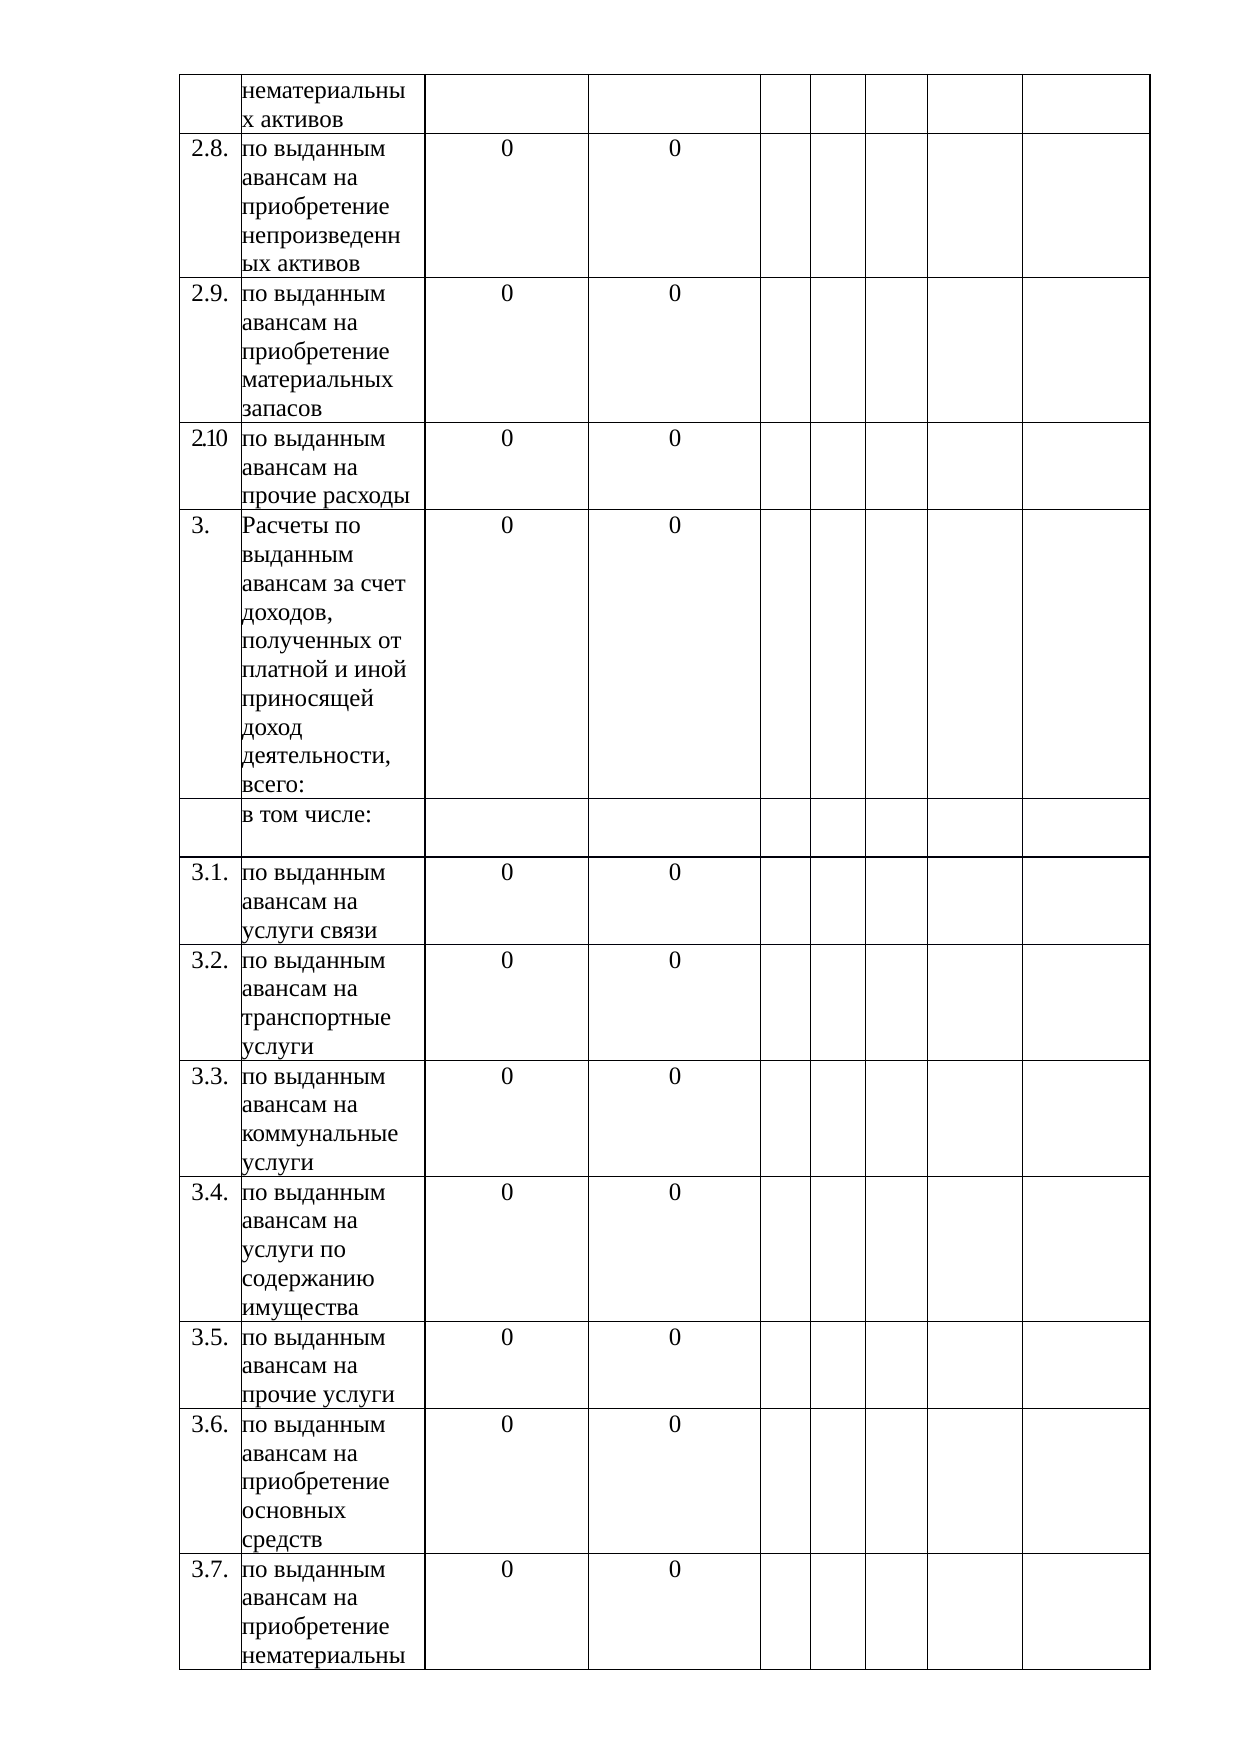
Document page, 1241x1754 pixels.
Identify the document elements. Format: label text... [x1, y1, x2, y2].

table_cell [761, 945, 810, 1060]
table_cell 0 [589, 1177, 760, 1321]
table_cell [761, 510, 810, 798]
table_cell [811, 510, 865, 798]
table_cell нематериальных активов [242, 75, 424, 132]
table_cell 3.4. [180, 1177, 241, 1321]
table_cell [811, 945, 865, 1060]
table_cell по выданным авансам на услуги по содержанию имущества [242, 1177, 424, 1321]
table_cell [1023, 1061, 1149, 1176]
table_cell [180, 799, 241, 856]
table_cell [811, 1177, 865, 1321]
table_cell по выданным авансам на прочие услуги [242, 1322, 424, 1408]
table_cell [866, 510, 927, 798]
table_cell [589, 799, 760, 856]
table_cell [811, 799, 865, 856]
table_cell [928, 799, 1022, 856]
table_cell [866, 858, 927, 944]
table_cell 0 [589, 134, 760, 277]
table_cell [180, 75, 241, 132]
table_cell Расчеты по выданным авансам за счет доходов, полученных от платной и иной приносящей доход деятельности, всего: [242, 510, 424, 798]
table_cell [866, 1409, 927, 1553]
table_cell по выданным авансам на приобретение нематериальны [242, 1554, 424, 1669]
table_cell [811, 1409, 865, 1553]
table_cell 0 [589, 1322, 760, 1408]
table_cell [1023, 423, 1149, 509]
table_cell [866, 1322, 927, 1408]
table_cell [811, 1061, 865, 1176]
table_cell [811, 858, 865, 944]
table_cell 0 [426, 423, 588, 509]
table_cell [1023, 75, 1149, 132]
table_cell [811, 1322, 865, 1408]
table_cell [928, 1409, 1022, 1553]
table_cell 0 [426, 1177, 588, 1321]
table_cell [761, 75, 810, 132]
table_cell [866, 945, 927, 1060]
table_cell 3.3. [180, 1061, 241, 1176]
table_cell [866, 1554, 927, 1669]
table_cell [761, 1177, 810, 1321]
table_cell [1023, 945, 1149, 1060]
table_cell [928, 858, 1022, 944]
table_cell 3.7. [180, 1554, 241, 1669]
table_cell [1023, 510, 1149, 798]
table_cell [928, 1322, 1022, 1408]
table_cell [866, 134, 927, 277]
table_cell [928, 1554, 1022, 1669]
table_cell [1023, 858, 1149, 944]
table_cell [811, 278, 865, 422]
table_cell [761, 1554, 810, 1669]
table_cell [866, 1177, 927, 1321]
table_cell [426, 799, 588, 856]
table_cell 0 [426, 945, 588, 1060]
table_cell [761, 1409, 810, 1553]
table_cell [811, 134, 865, 277]
table_cell по выданным авансам на услуги связи [242, 858, 424, 944]
table_cell [811, 1554, 865, 1669]
table_cell [866, 1061, 927, 1176]
table_cell 0 [589, 278, 760, 422]
table_cell [1023, 799, 1149, 856]
table_cell [928, 278, 1022, 422]
table_cell [1023, 278, 1149, 422]
table_cell [426, 75, 588, 132]
table_cell [761, 278, 810, 422]
table_cell 0 [426, 1061, 588, 1176]
table_cell [866, 799, 927, 856]
table_cell по выданным авансам на прочие расходы [242, 423, 424, 509]
table_cell по выданным авансам на приобретение непроизведенных активов [242, 134, 424, 277]
table_cell по выданным авансам на коммунальные услуги [242, 1061, 424, 1176]
table_cell [866, 423, 927, 509]
table_cell 3. [180, 510, 241, 798]
table_cell 3.5. [180, 1322, 241, 1408]
table_cell 0 [426, 1322, 588, 1408]
table_cell [761, 858, 810, 944]
table_cell 2.9. [180, 278, 241, 422]
table_cell [761, 1061, 810, 1176]
table_cell [928, 1061, 1022, 1176]
table_cell [761, 423, 810, 509]
table_cell по выданным авансам на транспортные услуги [242, 945, 424, 1060]
table_cell [928, 1177, 1022, 1321]
table_cell [928, 134, 1022, 277]
table_cell 0 [426, 134, 588, 277]
table_cell [761, 1322, 810, 1408]
table_cell [761, 134, 810, 277]
table_cell 0 [589, 1554, 760, 1669]
table_cell [811, 423, 865, 509]
table_cell [589, 75, 760, 132]
table_cell по выданным авансам на приобретение основных средств [242, 1409, 424, 1553]
table_cell 3.2. [180, 945, 241, 1060]
table_cell 0 [589, 423, 760, 509]
table_cell 0 [589, 510, 760, 798]
table_cell [866, 278, 927, 422]
table_cell [928, 945, 1022, 1060]
table_cell 3.6. [180, 1409, 241, 1553]
table_cell [928, 423, 1022, 509]
table_cell по выданным авансам на приобретение материальных запасов [242, 278, 424, 422]
table_cell 0 [426, 1554, 588, 1669]
table_cell [1023, 134, 1149, 277]
table_cell [1023, 1409, 1149, 1553]
table_cell 2.10 [180, 423, 241, 509]
table_cell [761, 799, 810, 856]
table_cell [1023, 1554, 1149, 1669]
table_cell [928, 510, 1022, 798]
table_cell 2.8. [180, 134, 241, 277]
table_cell [1023, 1322, 1149, 1408]
table_cell [1023, 1177, 1149, 1321]
table_cell 0 [589, 858, 760, 944]
table_cell 3.1. [180, 858, 241, 944]
table_cell [866, 75, 927, 132]
table_cell в том числе: [242, 799, 424, 856]
table_cell 0 [589, 945, 760, 1060]
table_cell 0 [426, 858, 588, 944]
table_cell 0 [426, 510, 588, 798]
table_cell [811, 75, 865, 132]
table_cell 0 [589, 1409, 760, 1553]
table_cell [928, 75, 1022, 132]
table_cell 0 [426, 1409, 588, 1553]
table_cell 0 [589, 1061, 760, 1176]
table_cell 0 [426, 278, 588, 422]
